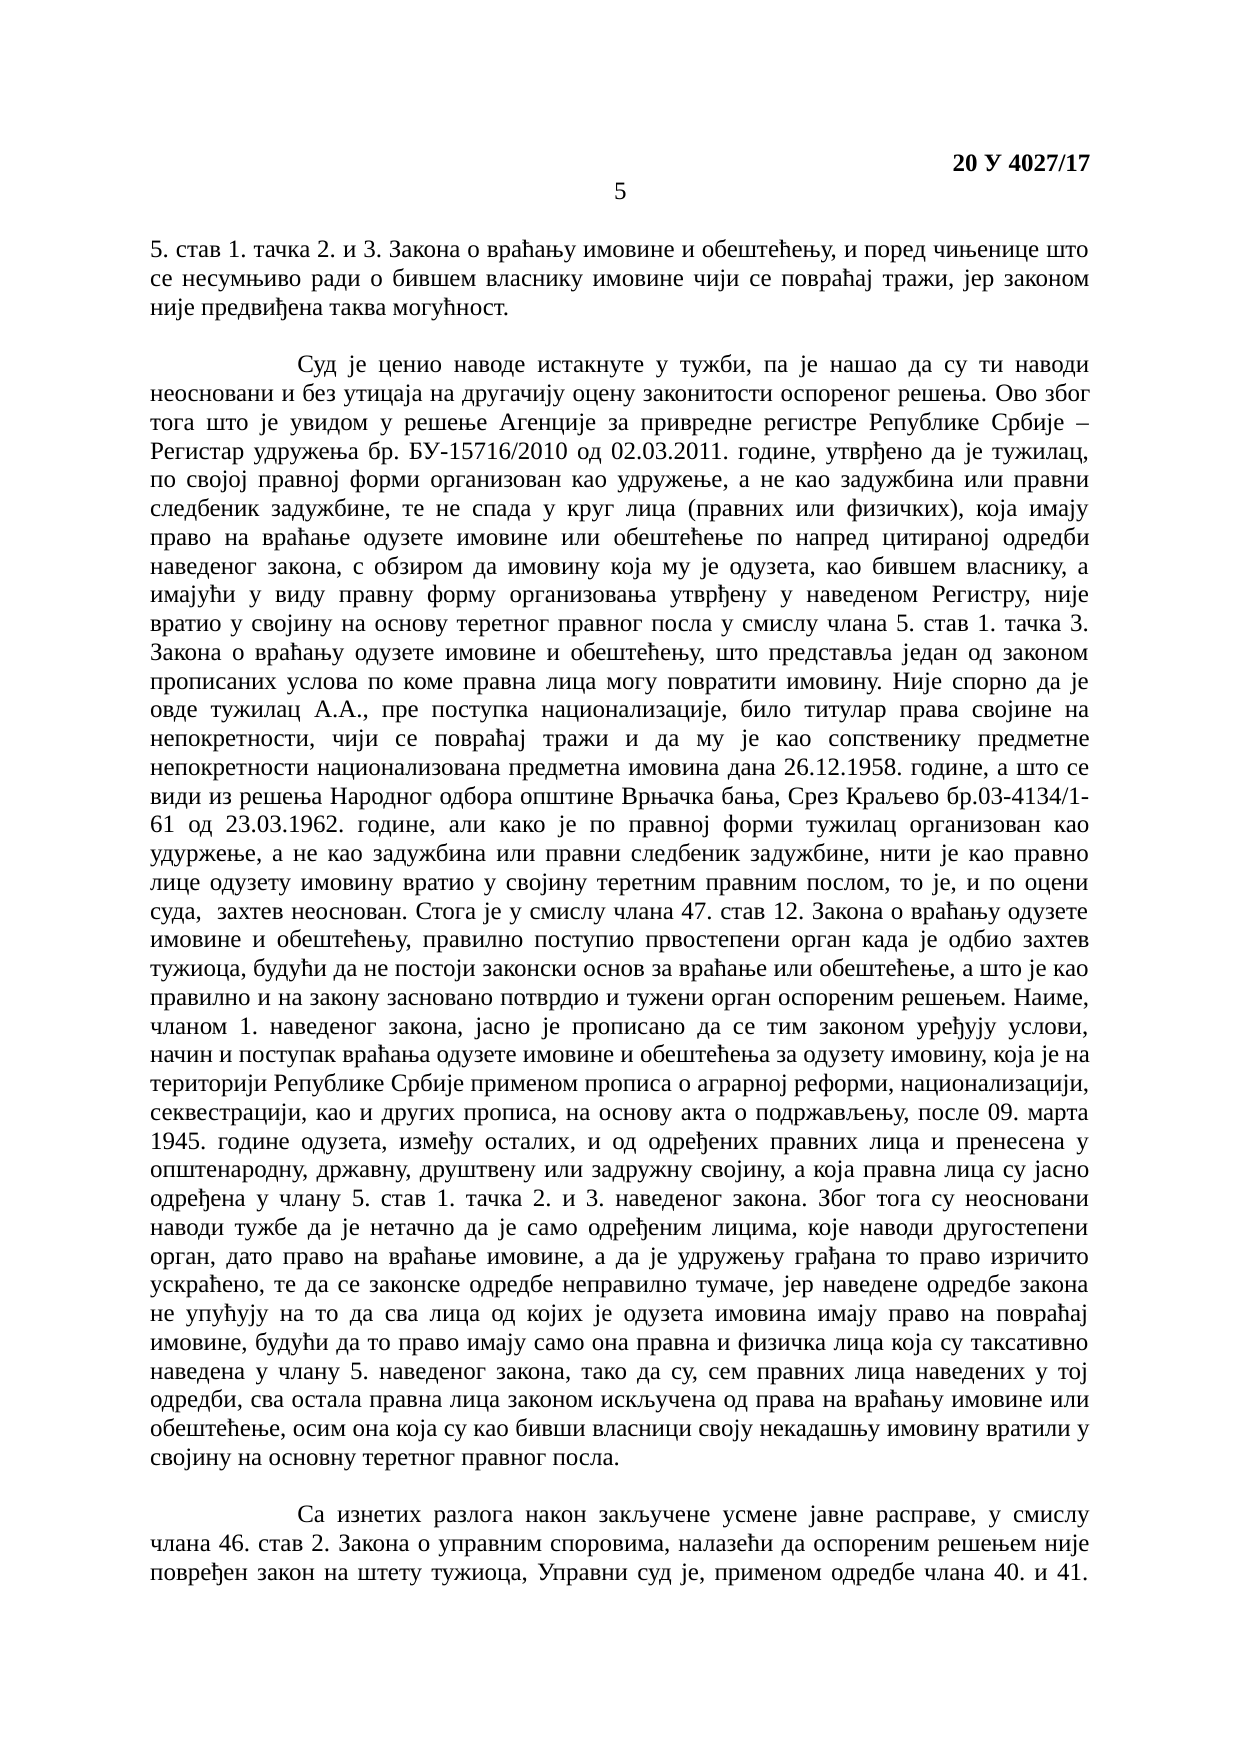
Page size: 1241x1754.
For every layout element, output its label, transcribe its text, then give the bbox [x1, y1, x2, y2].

text 5. став 1. тачка 2. и 3. Закона о враћању имовине и обештећењу, и поред чињенице што се несумњиво ради о бившем власнику имовине чији се повраћај тражи, јер законом није предвиђена таква могућност. [150, 234, 1090, 321]
text Са изнетих разлога након закључене усмене јавне расправе, у смислу члана 46. став 2. Закона о управним споровима, налазећи да оспореним решењем није повређен закон на штету тужиоца, Управни суд је, применом одредбе члана 40. и 41. [150, 1499, 1090, 1586]
text Суд је ценио наводе истакнуте у тужби, па је нашао да су ти наводи неосновани и без утицаја на другачију оцену законитости оспореног решења. Ово због тога што је увидом у решење Агенције за привредне регистре Републике Србије – Регистар удружења бр. БУ-15716/2010 од 02.03.2011. године, утврђено да је тужилац, по својој правној форми организован као удружење, а не као задужбина или правни следбеник задужбине, те не спада у круг лица (правних или физичких), која имају право на враћање одузете имовине или обештећење по напред цитираној одредби наведеног закона, с обзиром да имовину која му је одузета, као бившем власнику, а имајући у виду правну форму организовања утврђену у наведеном Регистру, није вратио у својину на основу теретног правног посла у смислу члана 5. став 1. тачка 3. Закона о враћању одузете имовине и обештећењу, што представља један од законом прописаних услова по коме правна лица могу повратити имовину. Није спорно да је овде тужилац А.А., пре поступка национализације, било титулар права својине на непокретности, чији се повраћај тражи и да му је као сопственику предметне непокретности национализована предметна имовина дана 26.12.1958. године, а што се види из решења Народног одбора општине Врњачка бања, Срез Краљево бр.03-4134/1-61 од 23.03.1962. године, али како је по правној форми тужилац организован као удуржење, а не као задужбина или правни следбеник задужбине, нити је као правно лице одузету имовину вратио у својину теретним правним послом, то је, и по оцени суда, захтев неоснован. Стога је у смислу члана 47. став 12. Закона о враћању одузете имовине и обештећењу, правилно поступио првостепени орган када је одбио захтев тужиоца, будући да не постоји законски основ за враћање или обештећење, а што је као правилно и на закону засновано потврдио и тужени орган оспореним решењем. Наиме, чланом 1. наведеног закона, јасно је прописано да се тим законом уређују услови, начин и поступак враћања одузете имовине и обештећења за одузету имовину, која је на територији Републике Србије применом прописа о аграрној реформи, национализацији, секвестрацији, као и других прописа, на основу акта о подржављењу, после 09. марта 1945. године одузета, између осталих, и од одређених правних лица и пренесена у општенародну, државну, друштвену или задружну својину, а која правна лица су јасно одређена у члану 5. став 1. тачка 2. и 3. наведеног закона. Због тога су неосновани наводи тужбе да је нетачно да је само одређеним лицима, које наводи другостепени орган, дато право на враћање имовине, а да је удружењу грађана то право изричито ускраћено, те да се законске одредбе неправилно тумаче, јер наведене одредбе закона не упућују на то да сва лица од којих је одузета имовина имају право на повраћај имовине, будући да то право имају само она правна и физичка лица која су таксативно наведена у члану 5. наведеног закона, тако да су, сем правних лица наведених у тој одредби, сва остала правна лица законом искључена од права на враћању имовине или обештећење, осим она која су као бивши власници своју некадашњу имовину вратили у својину на основну теретног правног посла. [150, 349, 1090, 1471]
